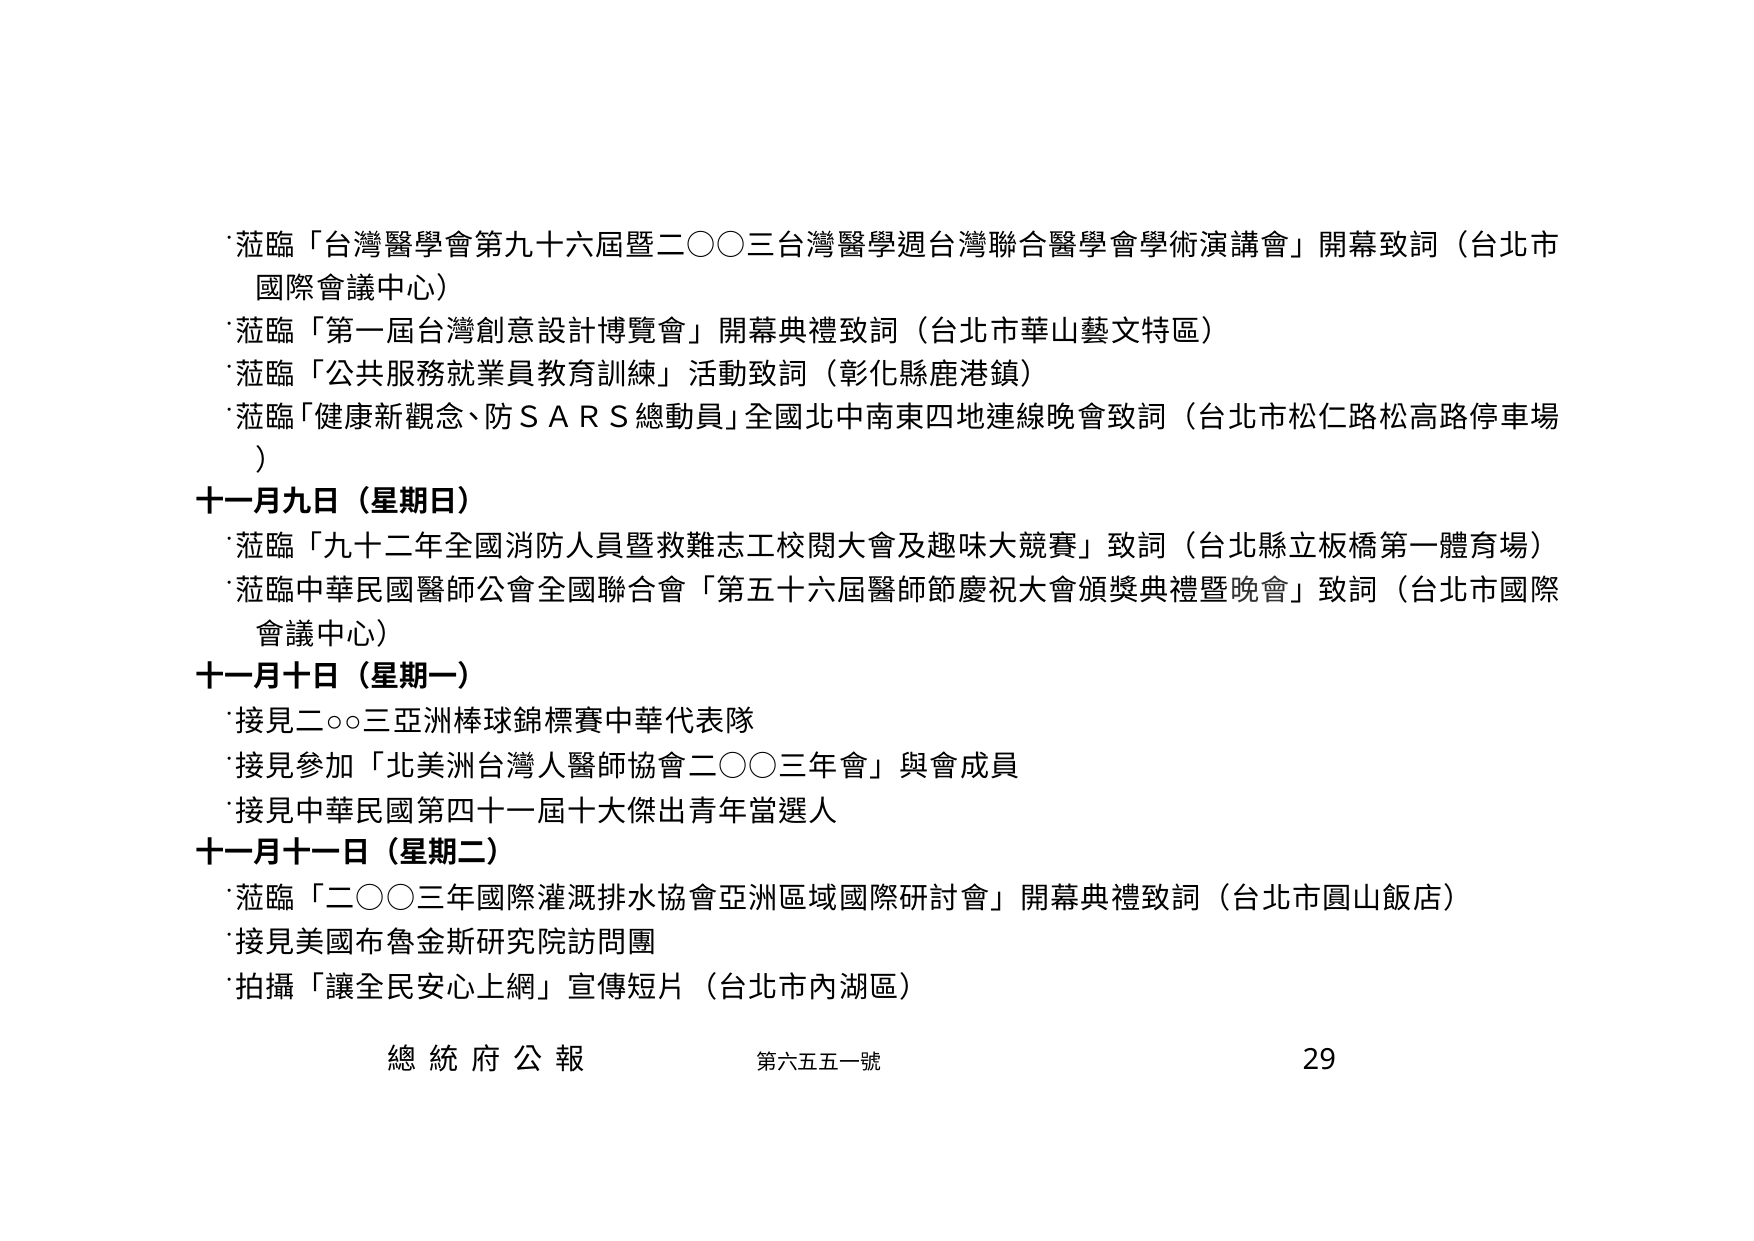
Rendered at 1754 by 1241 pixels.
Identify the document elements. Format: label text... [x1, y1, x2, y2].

text ˙蒞臨「健康新觀念、防ＳＡＲＳ總動員」全國北中南東四地連線晚會致詞（台北市松仁路松高路停車場） [224, 393, 1559, 479]
text 十一月九日（星期日） [195, 482, 1559, 519]
text 十一月十一日（星期二） [195, 832, 1559, 870]
text ˙接見參加「北美洲台灣人醫師協會二○○三年會」與會成員 [224, 741, 1559, 785]
text ˙拍攝「讓全民安心上網」宣傳短片（台北市內湖區） [224, 962, 1559, 1006]
text ˙接見二○○三亞洲棒球錦標賽中華代表隊 [224, 696, 1559, 741]
text ˙蒞臨中華民國醫師公會全國聯合會「第五十六屆醫師節慶祝大會頒獎典禮暨晚會」致詞（台北市國際會議中心） [224, 565, 1559, 654]
text ˙蒞臨「九十二年全國消防人員暨救難志工校閱大會及趣味大競賽」致詞（台北縣立板橋第一體育場） [224, 522, 1559, 565]
text ˙蒞臨「台灣醫學會第九十六屆暨二○○三台灣醫學週台灣聯合醫學會學術演講會」開幕致詞（台北市國際會議中心） [224, 222, 1559, 307]
text 十一月十日（星期一） [195, 656, 1559, 694]
text ˙接見中華民國第四十一屆十大傑出青年當選人 [224, 785, 1559, 830]
text ˙蒞臨「公共服務就業員教育訓練」活動致詞（彰化縣鹿港鎮） [224, 350, 1559, 393]
text ˙蒞臨「二○○三年國際灌溉排水協會亞洲區域國際研討會」開幕典禮致詞（台北市圓山飯店） [224, 872, 1559, 917]
text ˙蒞臨「第一屆台灣創意設計博覽會」開幕典禮致詞（台北市華山藝文特區） [224, 307, 1559, 350]
text ˙接見美國布魯金斯研究院訪問團 [224, 917, 1559, 962]
